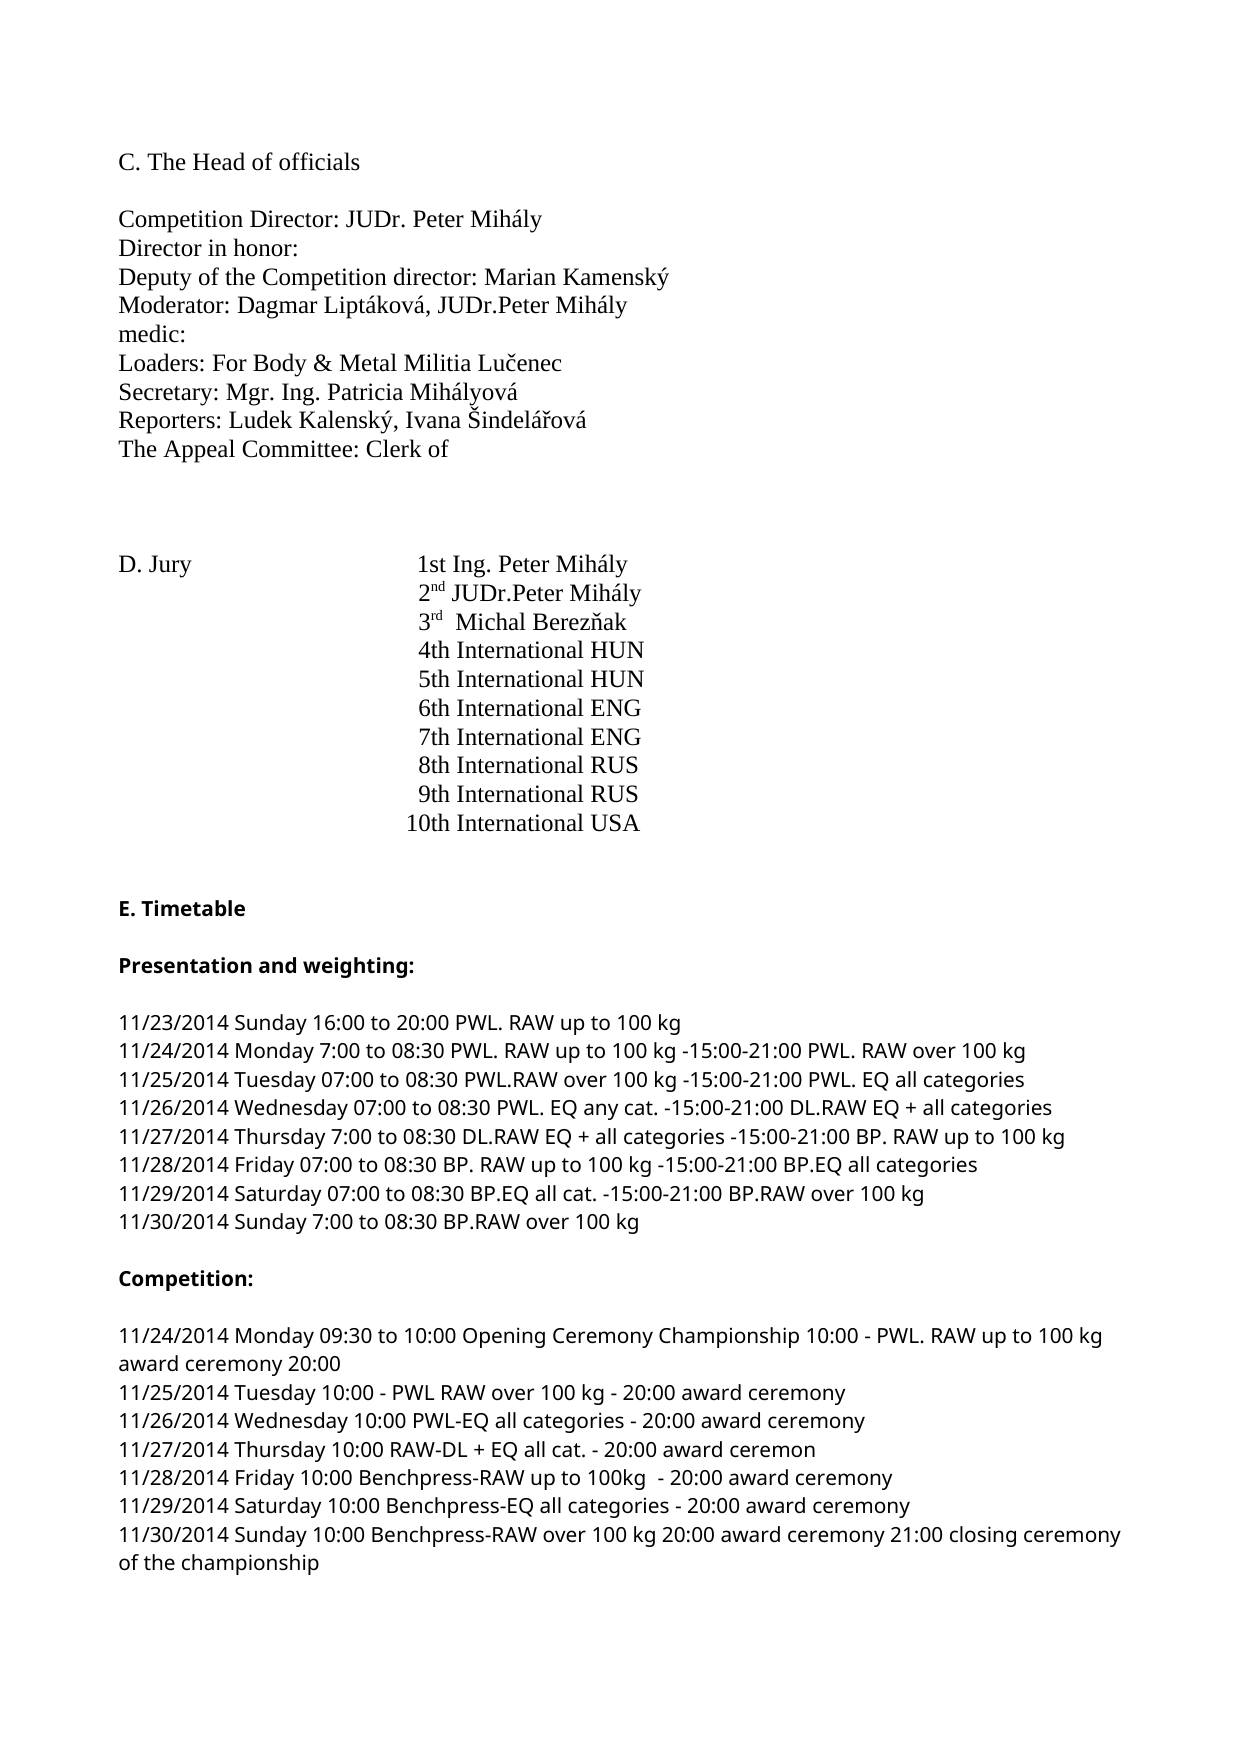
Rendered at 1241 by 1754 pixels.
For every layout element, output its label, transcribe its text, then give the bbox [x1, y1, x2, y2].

text C. The Head of officials Competition Director: JUDr. Peter Mihály Director in honor: Deputy of the Competition director: Marian Kamenský Moderator: Dagmar Liptáková, JUDr.Peter Mihály medic: Loaders: For Body & Metal Militia Lučenec Secretary: Mgr. Ing. Patricia Mihályová Reporters: Ludek Kalenský, Ivana Šindelářová The Appeal Committee: Clerk of D. Jury 1st Ing. Peter Mihály 2nd JUDr.Peter Mihály 3rd Michal Berezňak 4th International HUN 5th International HUN 6th International ENG 7th International ENG 8th International RUS 9th International RUS 10th International USA E. Timetable Presentation and weighting: 11/23/2014 Sunday 16:00 to 20:00 PWL. RAW up to 100 kg 11/24/2014 Monday 7:00 to 08:30 PWL. RAW up to 100 kg -15:00-21:00 PWL. RAW over 100 kg 11/25/2014 Tuesday 07:00 to 08:30 PWL.RAW over 100 kg -15:00-21:00 PWL. EQ all categories 11/26/2014 Wednesday 07:00 to 08:30 PWL. EQ any cat. -15:00-21:00 DL.RAW EQ + all categories 11/27/2014 Thursday 7:00 to 08:30 DL.RAW EQ + all categories -15:00-21:00 BP. RAW up to 100 kg 11/28/2014 Friday 07:00 to 08:30 BP. RAW up to 100 kg -15:00-21:00 BP.EQ all categories 11/29/2014 Saturday 07:00 to 08:30 BP.EQ all cat. -15:00-21:00 BP.RAW over 100 kg 11/30/2014 Sunday 7:00 to 08:30 BP.RAW over 100 kg Competition: 11/24/2014 Monday 09:30 to 10:00 Opening Ceremony Championship 10:00 - PWL. RAW up to 100 kg award ceremony 20:00 11/25/2014 Tuesday 10:00 - PWL RAW over 100 kg - 20:00 award ceremony 11/26/2014 Wednesday 10:00 PWL-EQ all categories - 20:00 award ceremony 11/27/2014 Thursday 10:00 RAW-DL + EQ all cat. - 20:00 award ceremon 11/28/2014 Friday 10:00 Benchpress-RAW up to 100kg - 20:00 award ceremony 11/29/2014 Saturday 10:00 Benchpress-EQ all categories - 20:00 award ceremony 11/30/2014 Sunday 10:00 Benchpress-RAW over 100 kg 20:00 award ceremony 21:00 closing ceremony of the championship [118, 118, 1122, 1634]
